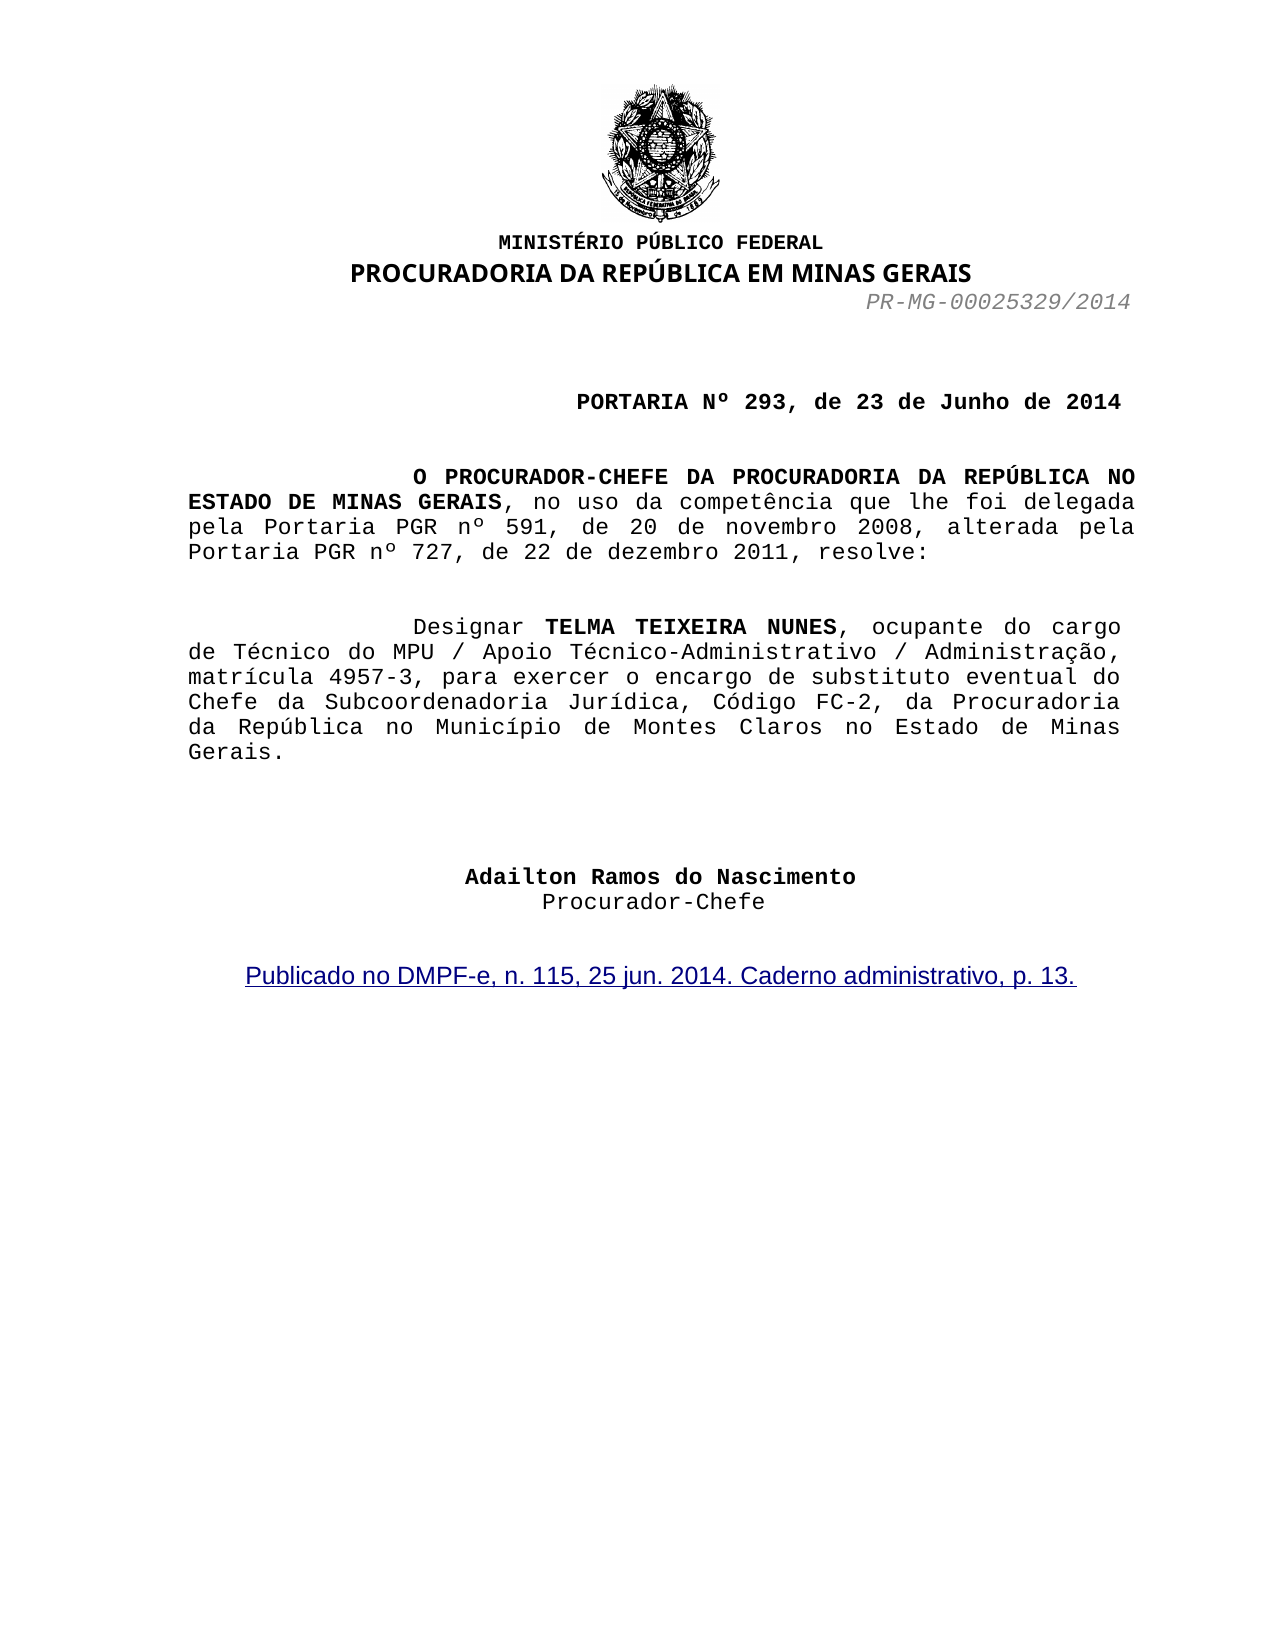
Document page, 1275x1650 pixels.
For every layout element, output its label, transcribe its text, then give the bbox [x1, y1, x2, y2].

text PORTARIA Nº 293, de 23 de Junho de 2014 [513, 389, 1136, 414]
text O PROCURADOR-CHEFE DA PROCURADORIA DA REPÚBLICA NO ESTADO DE MINAS GERAIS, no uso da competência que lhe foi delegada pela Portaria PGR nº 591, de 20 de novembro 2008, alterada pela Portaria PGR nº 727, de 22 de dezembro 2011, resolve: [188, 464, 1137, 564]
picture [601, 84, 720, 223]
text PR-MG-00025329/2014 [563, 289, 1134, 314]
text Procurador-Chefe [188, 889, 1134, 914]
text Designar TELMA TEIXEIRA NUNES, ocupante do cargo de Técnico do MPU / Apoio Técnico-Administrativo / Administração, matrícula 4957-3, para exercer o encargo de substituto eventual do Chefe da Subcoordenadoria Jurídica, Código FC-2, da Procuradoria da República no Município de Montes Claros no Estado de Minas Gerais. [188, 614, 1122, 764]
text Publicado no DMPF-e, n. 115, 25 jun. 2014. Caderno administrativo, p. 13. [188, 964, 1134, 989]
text Adailton Ramos do Nascimento [188, 864, 1134, 889]
